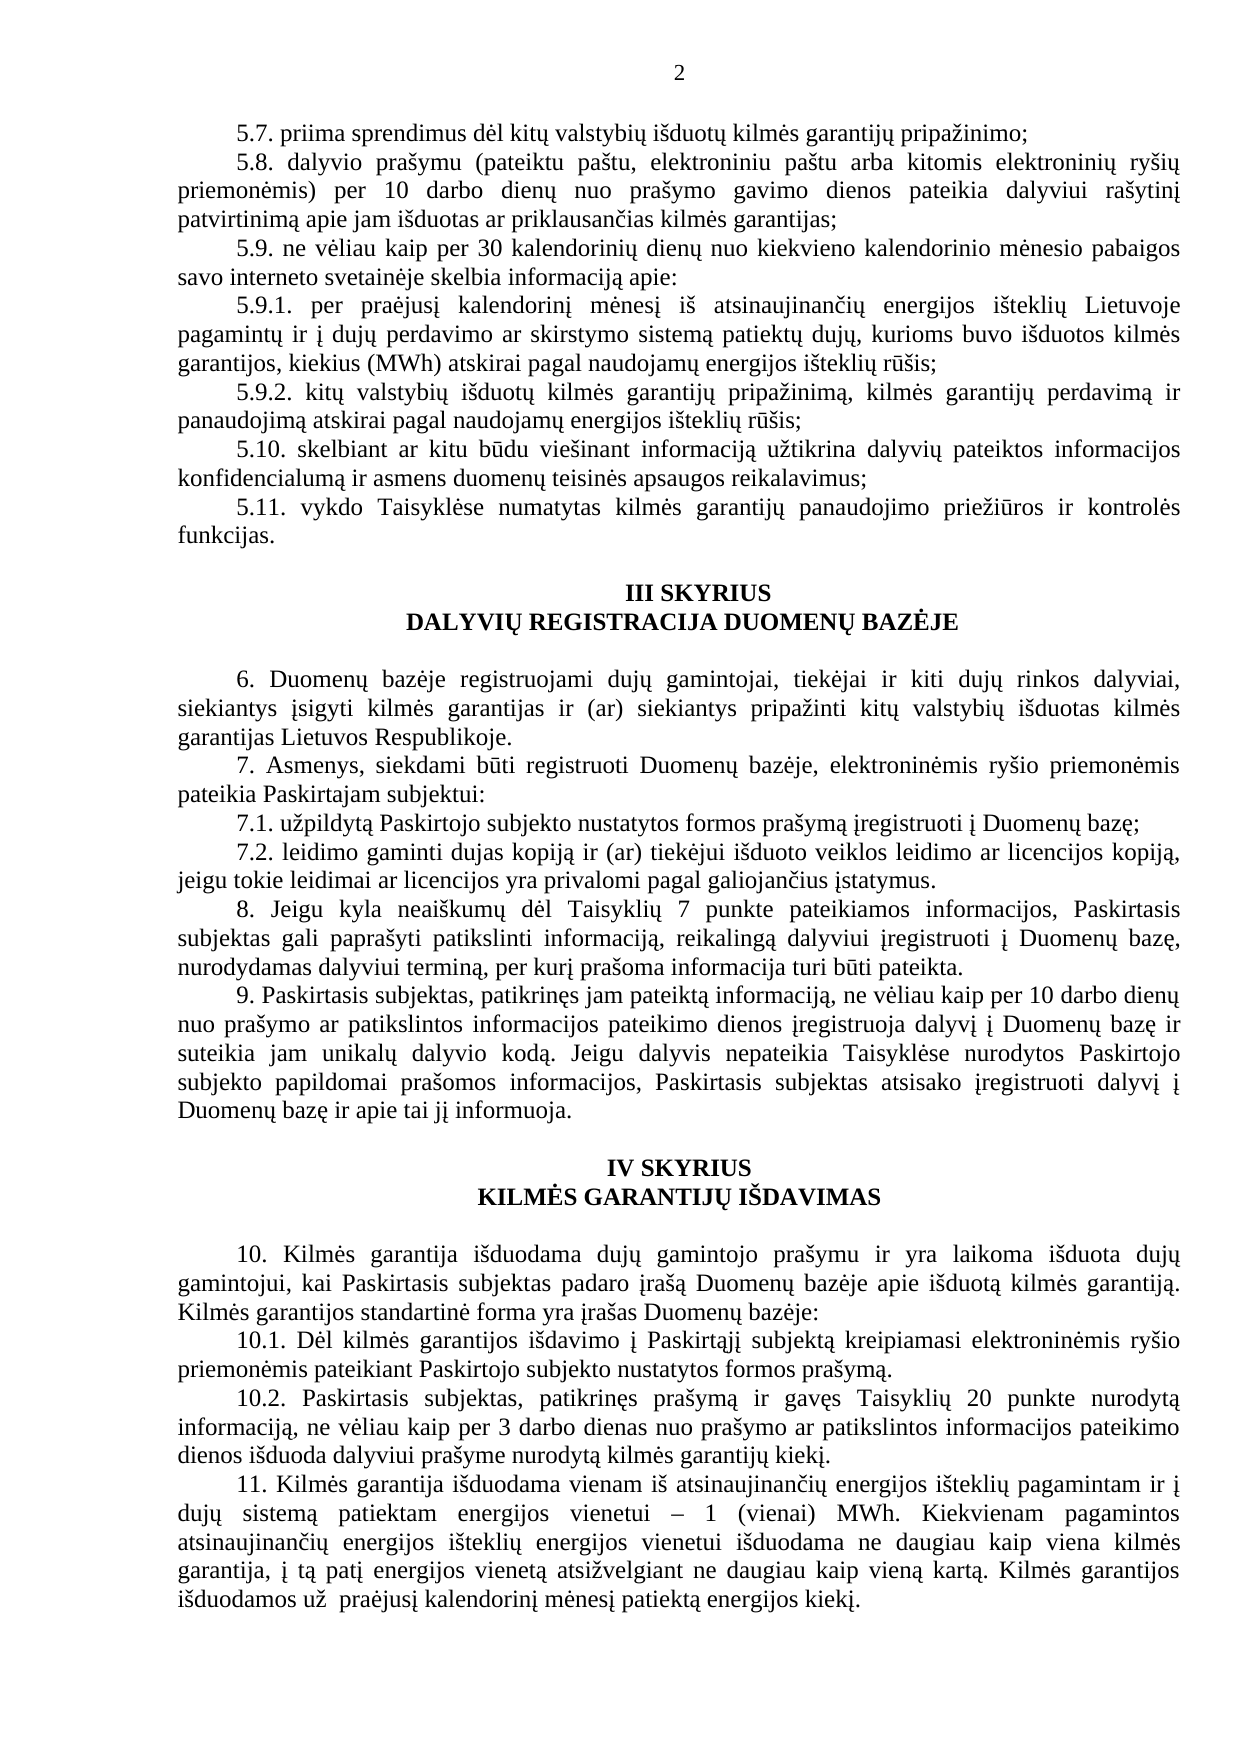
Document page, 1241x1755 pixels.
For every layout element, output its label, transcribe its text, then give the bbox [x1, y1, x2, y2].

text 5.11. vykdo Taisyklėse numatytas kilmės garantijų panaudojimo priežiūros ir kontrolės funkcijas. [177, 492, 1181, 549]
text 8. Jeigu kyla neaiškumų dėl Taisyklių 7 punkte pateikiamos informacijos, Paskirtasis subjektas gali paprašyti patikslinti informaciją, reikalingą dalyviui įregistruoti į Duomenų bazę, nurodydamas dalyviui terminą, per kurį prašoma informacija turi būti pateikta. [177, 894, 1181, 981]
text 5.10. skelbiant ar kitu būdu viešinant informaciją užtikrina dalyvių pateiktos informacijos konfidencialumą ir asmens duomenų teisinės apsaugos reikalavimus; [177, 434, 1181, 492]
text 5.7. priima sprendimus dėl kitų valstybių išduotų kilmės garantijų pripažinimo; [177, 118, 1181, 147]
text IV SKYRIUS [177, 1153, 1181, 1182]
text 11. Kilmės garantija išduodama vienam iš atsinaujinančių energijos išteklių pagamintam ir į dujų sistemą patiektam energijos vienetui – 1 (vienai) MWh. Kiekvienam pagamintos atsinaujinančių energijos išteklių energijos vienetui išduodama ne daugiau kaip viena kilmės garantija, į tą patį energijos vienetą atsižvelgiant ne daugiau kaip vieną kartą. Kilmės garantijos išduodamos už praėjusį kalendorinį mėnesį patiektą energijos kiekį. [177, 1469, 1181, 1613]
text 7.1. užpildytą Paskirtojo subjekto nustatytos formos prašymą įregistruoti į Duomenų bazę; [177, 808, 1181, 837]
text 10. Kilmės garantija išduodama dujų gamintojo prašymu ir yra laikoma išduota dujų gamintojui, kai Paskirtasis subjektas padaro įrašą Duomenų bazėje apie išduotą kilmės garantiją. Kilmės garantijos standartinė forma yra įrašas Duomenų bazėje: [177, 1239, 1181, 1326]
text 6. Duomenų bazėje registruojami dujų gamintojai, tiekėjai ir kiti dujų rinkos dalyviai, siekiantys įsigyti kilmės garantijas ir (ar) siekiantys pripažinti kitų valstybių išduotas kilmės garantijas Lietuvos Respublikoje. [177, 664, 1181, 751]
text 9. Paskirtasis subjektas, patikrinęs jam pateiktą informaciją, ne vėliau kaip per 10 darbo dienų nuo prašymo ar patikslintos informacijos pateikimo dienos įregistruoja dalyvį į Duomenų bazę ir suteikia jam unikalų dalyvio kodą. Jeigu dalyvis nepateikia Taisyklėse nurodytos Paskirtojo subjekto papildomai prašomos informacijos, Paskirtasis subjektas atsisako įregistruoti dalyvį į Duomenų bazę ir apie tai jį informuoja. [177, 981, 1181, 1124]
text 7. Asmenys, siekdami būti registruoti Duomenų bazėje, elektroninėmis ryšio priemonėmis pateikia Paskirtajam subjektui: [177, 751, 1181, 808]
text KILMĖS GARANTIJŲ IŠDAVIMAS [177, 1182, 1181, 1211]
text 5.8. dalyvio prašymu (pateiktu paštu, elektroniniu paštu arba kitomis elektroninių ryšių priemonėmis) per 10 darbo dienų nuo prašymo gavimo dienos pateikia dalyviui rašytinį patvirtinimą apie jam išduotas ar priklausančias kilmės garantijas; [177, 147, 1181, 233]
text 5.9. ne vėliau kaip per 30 kalendorinių dienų nuo kiekvieno kalendorinio mėnesio pabaigos savo interneto svetainėje skelbia informaciją apie: [177, 233, 1181, 291]
text 10.1. Dėl kilmės garantijos išdavimo į Paskirtąjį subjektą kreipiamasi elektroninėmis ryšio priemonėmis pateikiant Paskirtojo subjekto nustatytos formos prašymą. [177, 1326, 1181, 1383]
text 7.2. leidimo gaminti dujas kopiją ir (ar) tiekėjui išduoto veiklos leidimo ar licencijos kopiją, jeigu tokie leidimai ar licencijos yra privalomi pagal galiojančius įstatymus. [177, 837, 1181, 894]
text 5.9.2. kitų valstybių išduotų kilmės garantijų pripažinimą, kilmės garantijų perdavimą ir panaudojimą atskirai pagal naudojamų energijos išteklių rūšis; [177, 377, 1181, 434]
text III SKYRIUS [215, 578, 1181, 607]
text 5.9.1. per praėjusį kalendorinį mėnesį iš atsinaujinančių energijos išteklių Lietuvoje pagamintų ir į dujų perdavimo ar skirstymo sistemą patiektų dujų, kurioms buvo išduotos kilmės garantijos, kiekius (MWh) atskirai pagal naudojamų energijos išteklių rūšis; [177, 291, 1181, 377]
text 10.2. Paskirtasis subjektas, patikrinęs prašymą ir gavęs Taisyklių 20 punkte nurodytą informaciją, ne vėliau kaip per 3 darbo dienas nuo prašymo ar patikslintos informacijos pateikimo dienos išduoda dalyviui prašyme nurodytą kilmės garantijų kiekį. [177, 1383, 1181, 1469]
text DALYVIŲ REGISTRACIJA DUOMENŲ BAZĖJE [177, 607, 1181, 636]
